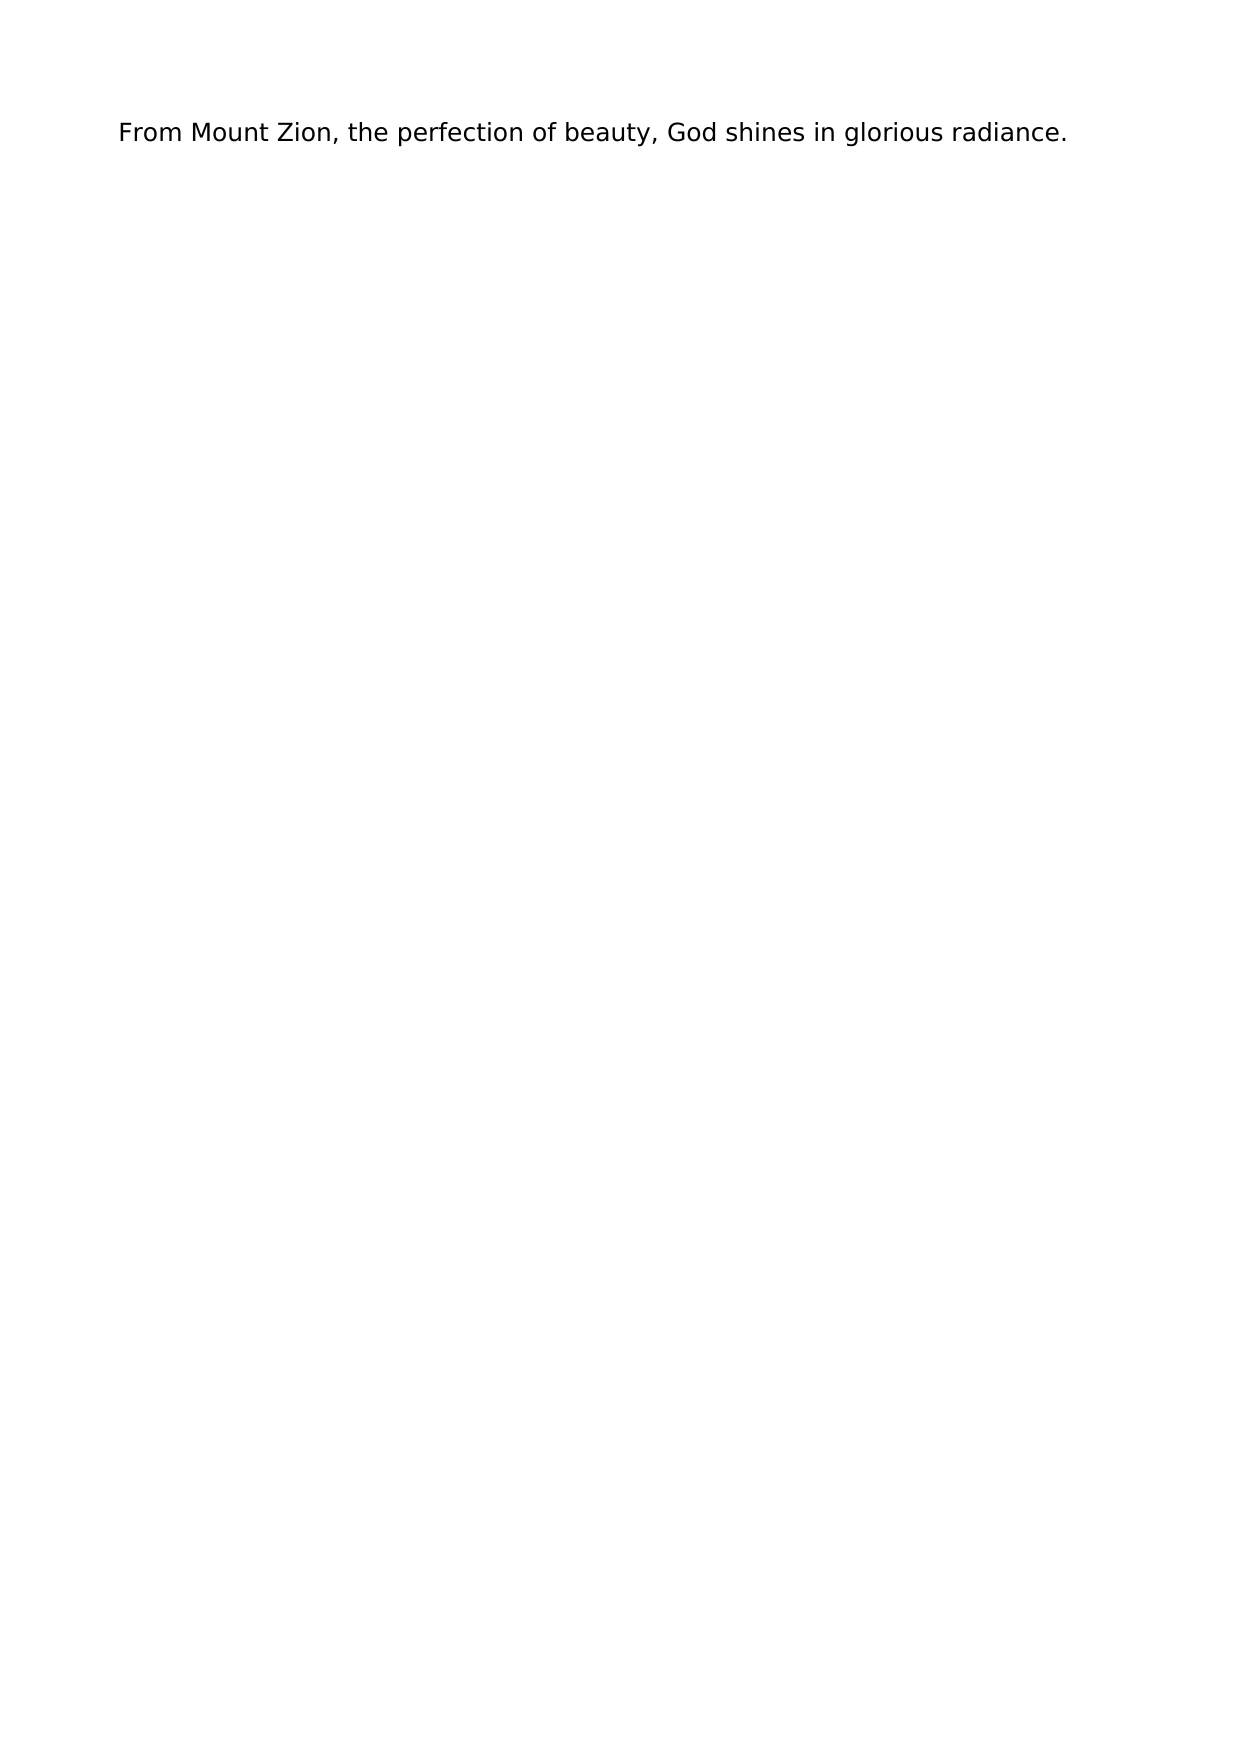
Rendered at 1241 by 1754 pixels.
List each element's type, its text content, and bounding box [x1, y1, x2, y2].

text From Mount Zion, the perfection of beauty, God shines in glorious radiance. [118, 118, 1122, 147]
